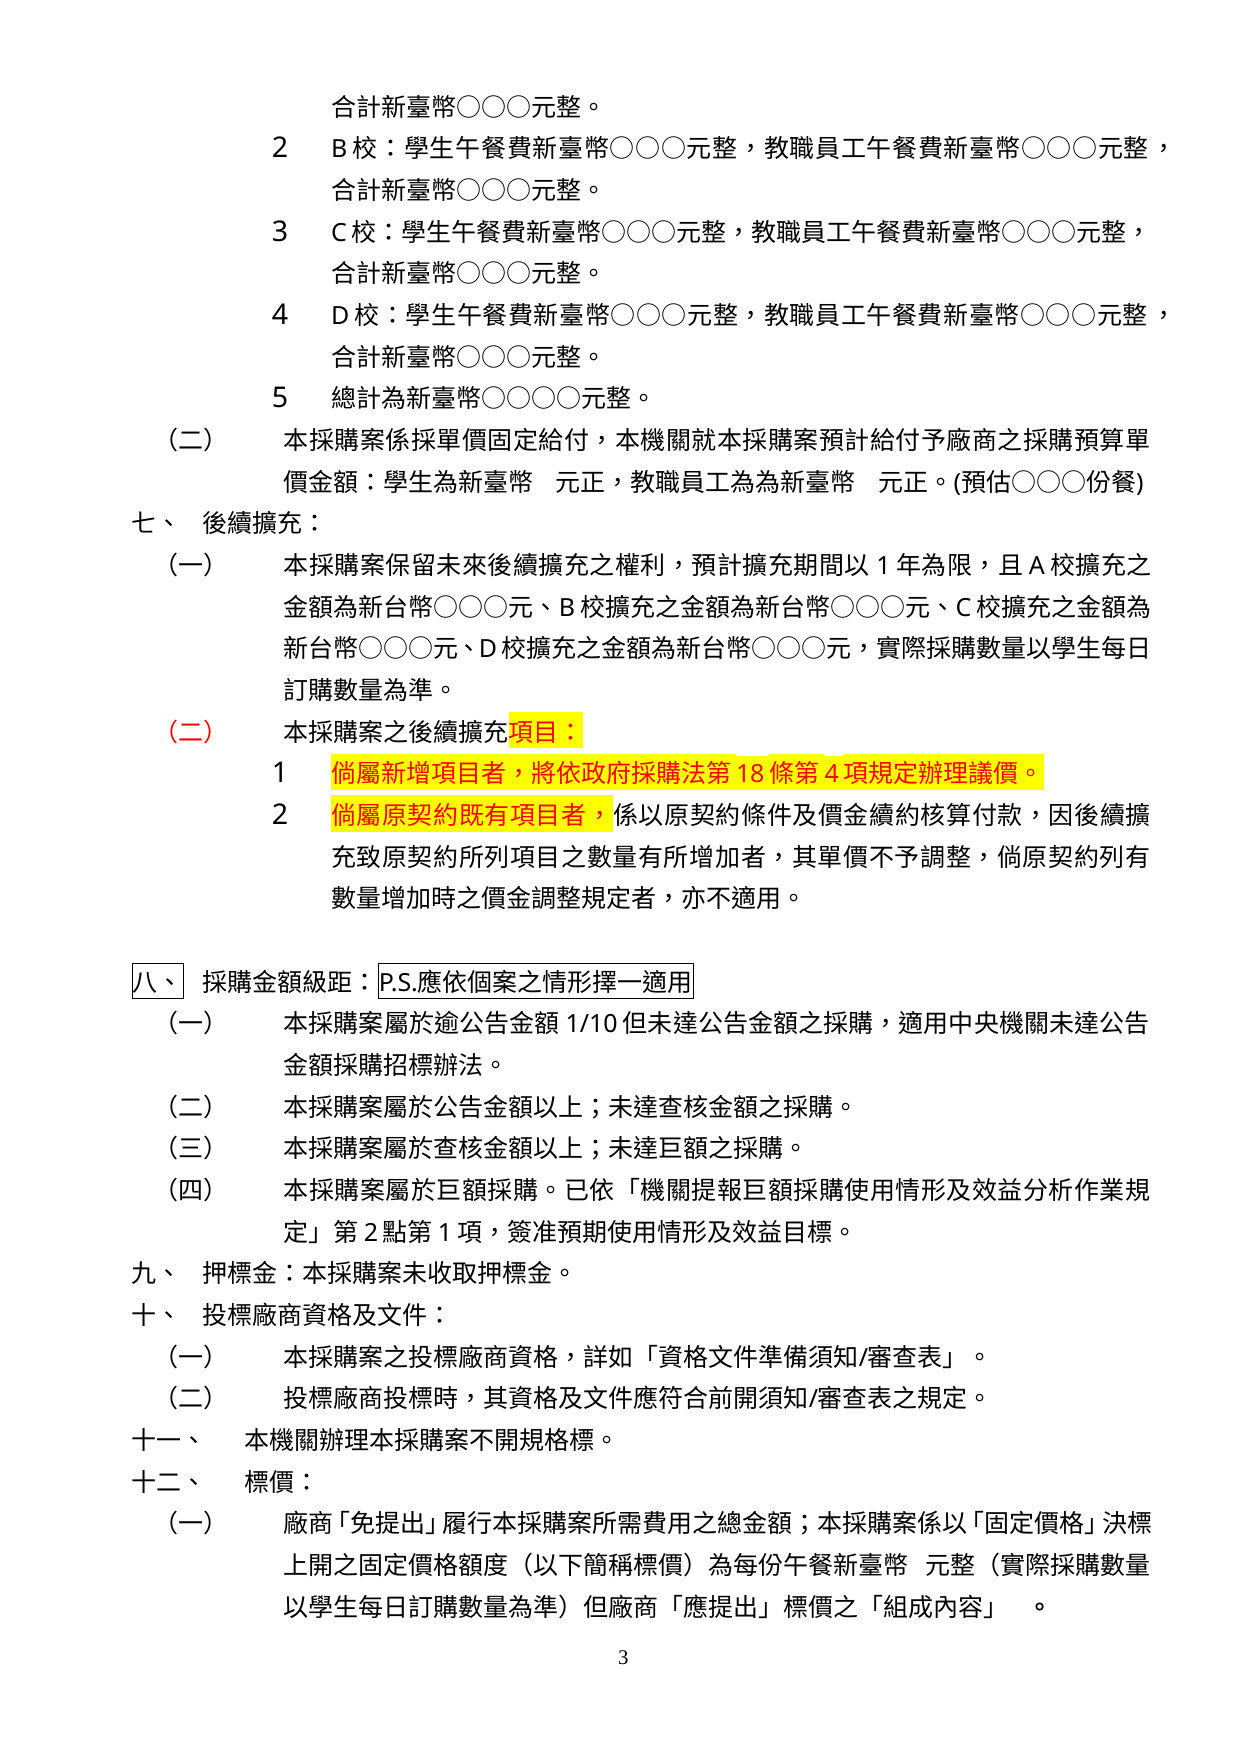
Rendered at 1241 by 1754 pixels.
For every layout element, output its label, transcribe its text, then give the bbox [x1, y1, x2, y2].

subtitle 本機關辦理本採購案不開規格標。 [132, 1416, 1138, 1458]
subtitle 倘屬新增項目者，將依政府採購法第18條第4項規定辦理議價。 [272, 749, 1152, 791]
subtitle B校：學生午餐費新臺幣○○○元整，教職員工午餐費新臺幣○○○元整，合計新臺幣○○○元整。 [272, 124, 1152, 208]
subtitle 本採購案係採單價固定給付，本機關就本採購案預計給付予廠商之採購預算單價金額：學生為新臺幣 元正，教職員工為為新臺幣 元正。(預估○○○份餐) [153, 416, 1152, 499]
subtitle 倘屬原契約既有項目者，係以原契約條件及價金續約核算付款，因後續擴充致原契約所列項目之數量有所增加者，其單價不予調整，倘原契約列有數量增加時之價金調整規定者，亦不適用。 [272, 791, 1152, 916]
subtitle 本採購案屬於巨額採購。已依「機關提報巨額採購使用情形及效益分析作業規定」第2點第1項，簽准預期使用情形及效益目標。 [153, 1166, 1152, 1249]
subtitle 後續擴充： [132, 499, 1152, 541]
subtitle 採購金額級距：P.S.應依個案之情形擇一適用 [132, 958, 1152, 999]
subtitle C校：學生午餐費新臺幣○○○元整，教職員工午餐費新臺幣○○○元整，合計新臺幣○○○元整。 [272, 208, 1152, 291]
subtitle 押標金：本採購案未收取押標金。 [132, 1249, 1138, 1291]
subtitle 投標廠商資格及文件： [132, 1291, 1138, 1333]
subtitle 本採購案屬於逾公告金額1/10但未達公告金額之採購，適用中央機關未達公告金額採購招標辦法。 [153, 999, 1152, 1083]
subtitle 總計為新臺幣○○○○元整。 [272, 374, 1152, 416]
subtitle 標價： [132, 1458, 1152, 1499]
subtitle A校：學生午餐費新臺幣○○○元整，教職員工午餐費新臺幣○○○元整，合計新臺幣○○○元整。 [272, 83, 1152, 124]
subtitle 廠商「免提出」履行本採購案所需費用之總金額；本採購案係以「固定價格」決標，上開之固定價格額度（以下簡稱標價）為每份午餐新臺幣 元整（實際採購數量以學生每日訂購數量為準）但廠商「應提出」標價之「組成內容」。 [153, 1499, 1152, 1624]
subtitle 本採購案之投標廠商資格，詳如「資格文件準備須知/審查表」。 [153, 1333, 1152, 1374]
subtitle 投標廠商投標時，其資格及文件應符合前開須知/審查表之規定。 [153, 1374, 1152, 1416]
subtitle 本採購案屬於公告金額以上；未達查核金額之採購。 [153, 1083, 1152, 1124]
subtitle 本採購案屬於查核金額以上；未達巨額之採購。 [153, 1124, 1152, 1166]
subtitle 本採購案保留未來後續擴充之權利，預計擴充期間以1年為限，且A校擴充之金額為新台幣○○○元、B校擴充之金額為新台幣○○○元、C校擴充之金額為新台幣○○○元、D校擴充之金額為新台幣○○○元，實際採購數量以學生每日訂購數量為準。 [153, 541, 1152, 708]
subtitle 本採購案之後續擴充項目： [153, 708, 1152, 749]
subtitle D校：學生午餐費新臺幣○○○元整，教職員工午餐費新臺幣○○○元整，合計新臺幣○○○元整。 [272, 291, 1152, 374]
